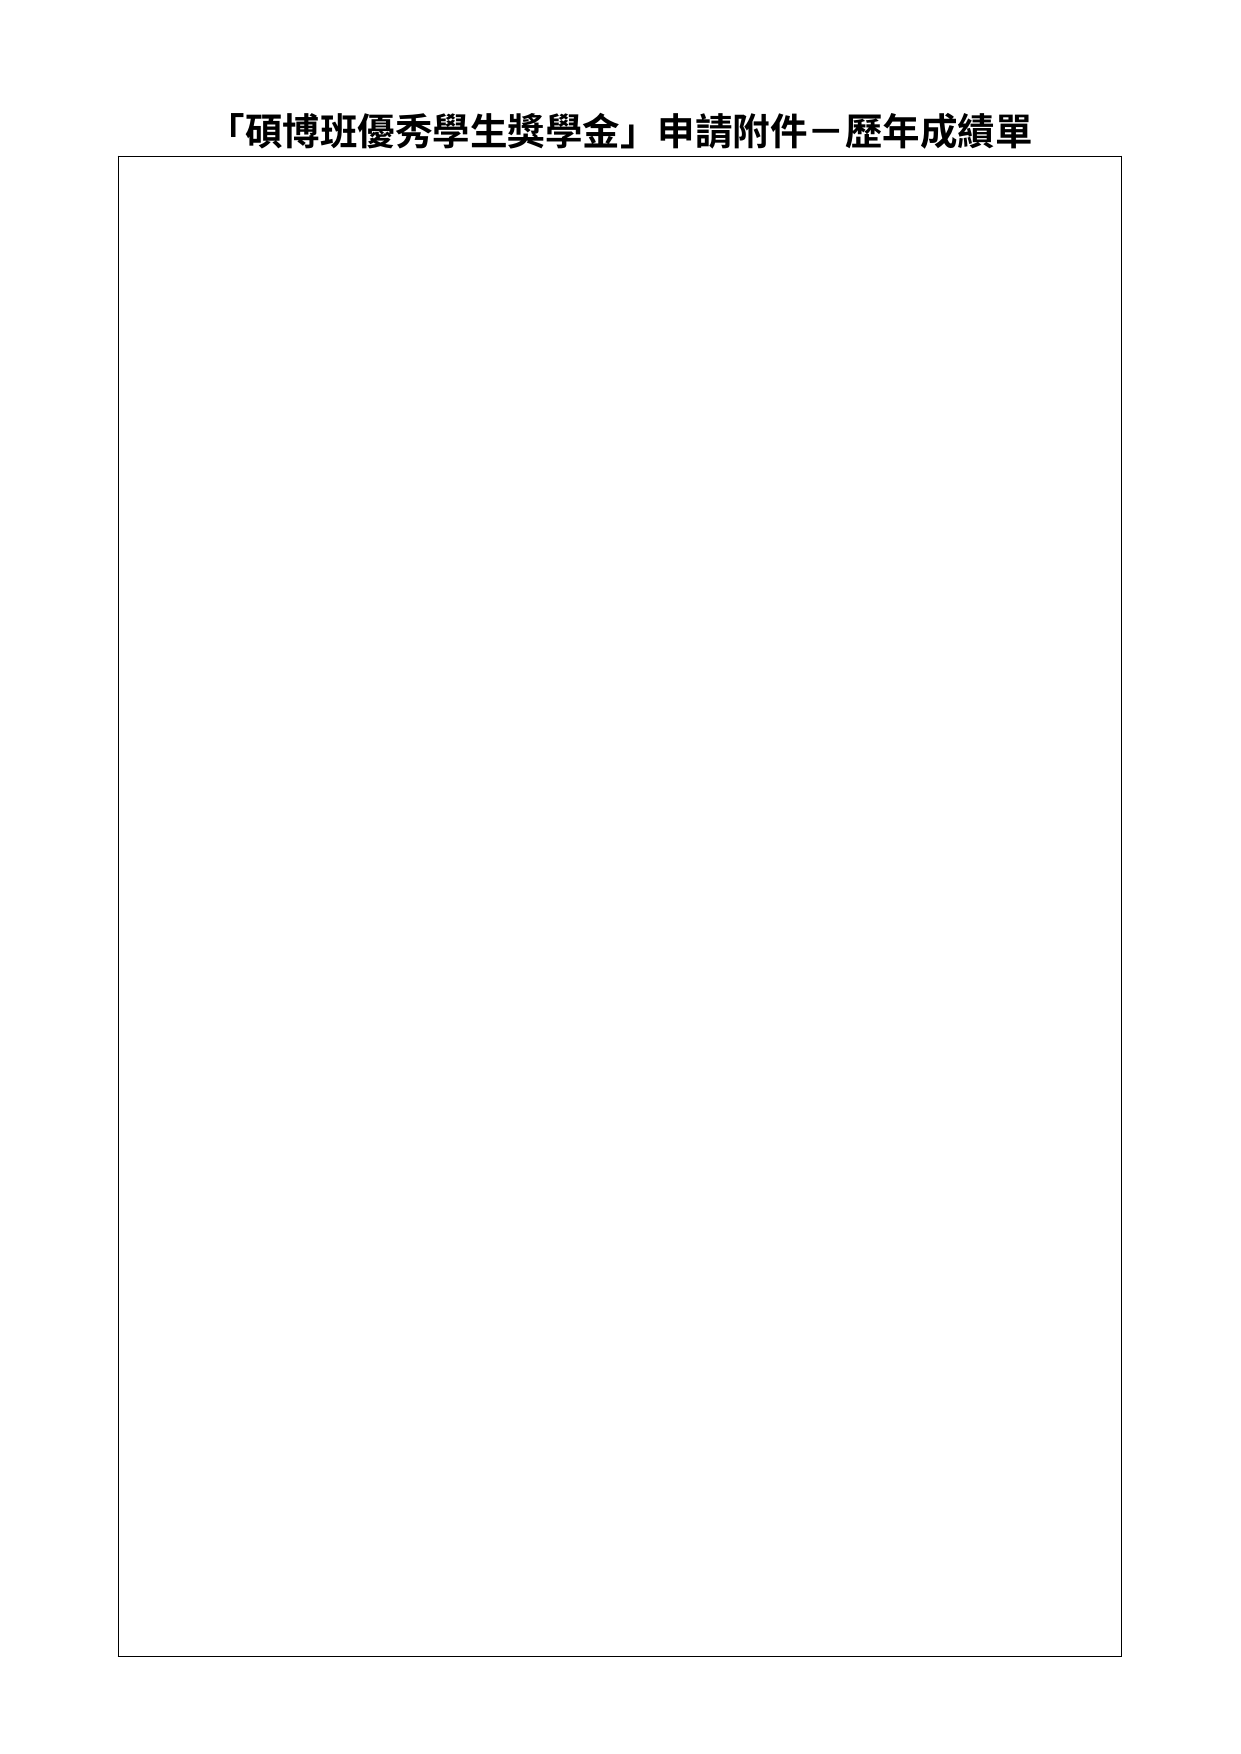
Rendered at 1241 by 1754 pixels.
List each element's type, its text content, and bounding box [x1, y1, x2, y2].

text 「碩博班優秀學生獎學金」申請附件－歷年成績單 [118, 101, 1122, 156]
table_header [119, 157, 1121, 1656]
